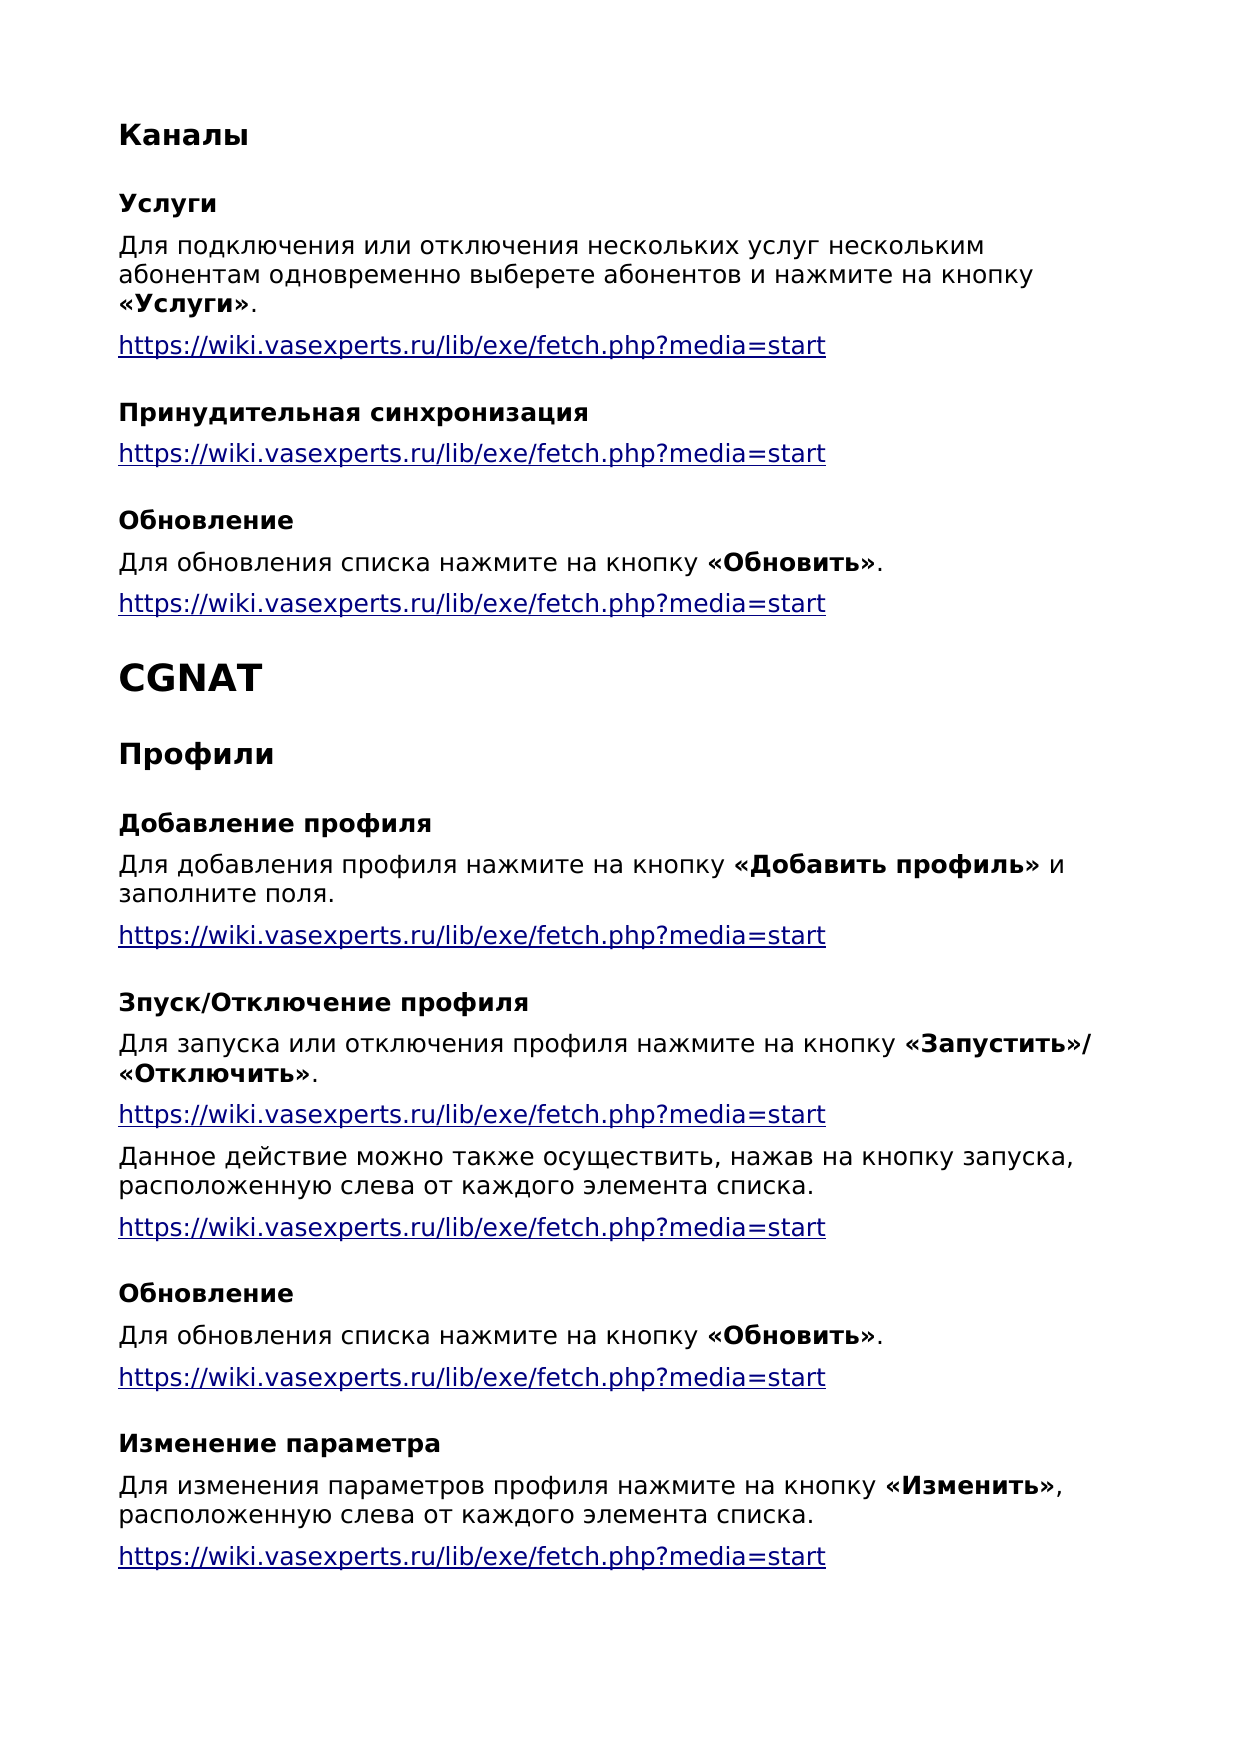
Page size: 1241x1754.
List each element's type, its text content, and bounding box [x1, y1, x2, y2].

text Для изменения параметров профиля нажмите на кнопку «Изменить», расположенную слева от каждого элемента списка. [118, 1471, 1122, 1530]
text Данное действие можно также осуществить, нажав на кнопку запуска, расположенную слева от каждого элемента списка. [118, 1142, 1122, 1201]
text https://wiki.vasexperts.ru/lib/exe/fetch.php?media=start [118, 589, 1122, 619]
subtitle Принудительная синхронизация [118, 398, 1122, 427]
text https://wiki.vasexperts.ru/lib/exe/fetch.php?media=start [118, 1101, 1122, 1130]
text Для обновления списка нажмите на кнопку «Обновить». [118, 1321, 1122, 1351]
text https://wiki.vasexperts.ru/lib/exe/fetch.php?media=start [118, 1363, 1122, 1392]
subtitle Изменение параметра [118, 1430, 1122, 1459]
subtitle Услуги [118, 189, 1122, 219]
subtitle Зпуск/Отключение профиля [118, 988, 1122, 1017]
subtitle Обновление [118, 506, 1122, 535]
subtitle Обновление [118, 1280, 1122, 1309]
text https://wiki.vasexperts.ru/lib/exe/fetch.php?media=start [118, 921, 1122, 951]
text Для подключения или отключения нескольких услуг нескольким абонентам одновременно выберете абонентов и нажмите на кнопку «Услуги». [118, 231, 1122, 319]
subtitle Добавление профиля [118, 809, 1122, 838]
subtitle CGNAT [118, 656, 1122, 700]
subtitle Профили [118, 737, 1122, 771]
subtitle Каналы [118, 118, 1122, 152]
text Для добавления профиля нажмите на кнопку «Добавить профиль» и заполните поля. [118, 851, 1122, 909]
text https://wiki.vasexperts.ru/lib/exe/fetch.php?media=start [118, 1542, 1122, 1571]
text https://wiki.vasexperts.ru/lib/exe/fetch.php?media=start [118, 439, 1122, 469]
text Для обновления списка нажмите на кнопку «Обновить». [118, 548, 1122, 577]
text https://wiki.vasexperts.ru/lib/exe/fetch.php?media=start [118, 1213, 1122, 1242]
text https://wiki.vasexperts.ru/lib/exe/fetch.php?media=start [118, 331, 1122, 360]
text Для запуска или отключения профиля нажмите на кнопку «Запустить»/ «Отключить». [118, 1030, 1122, 1088]
